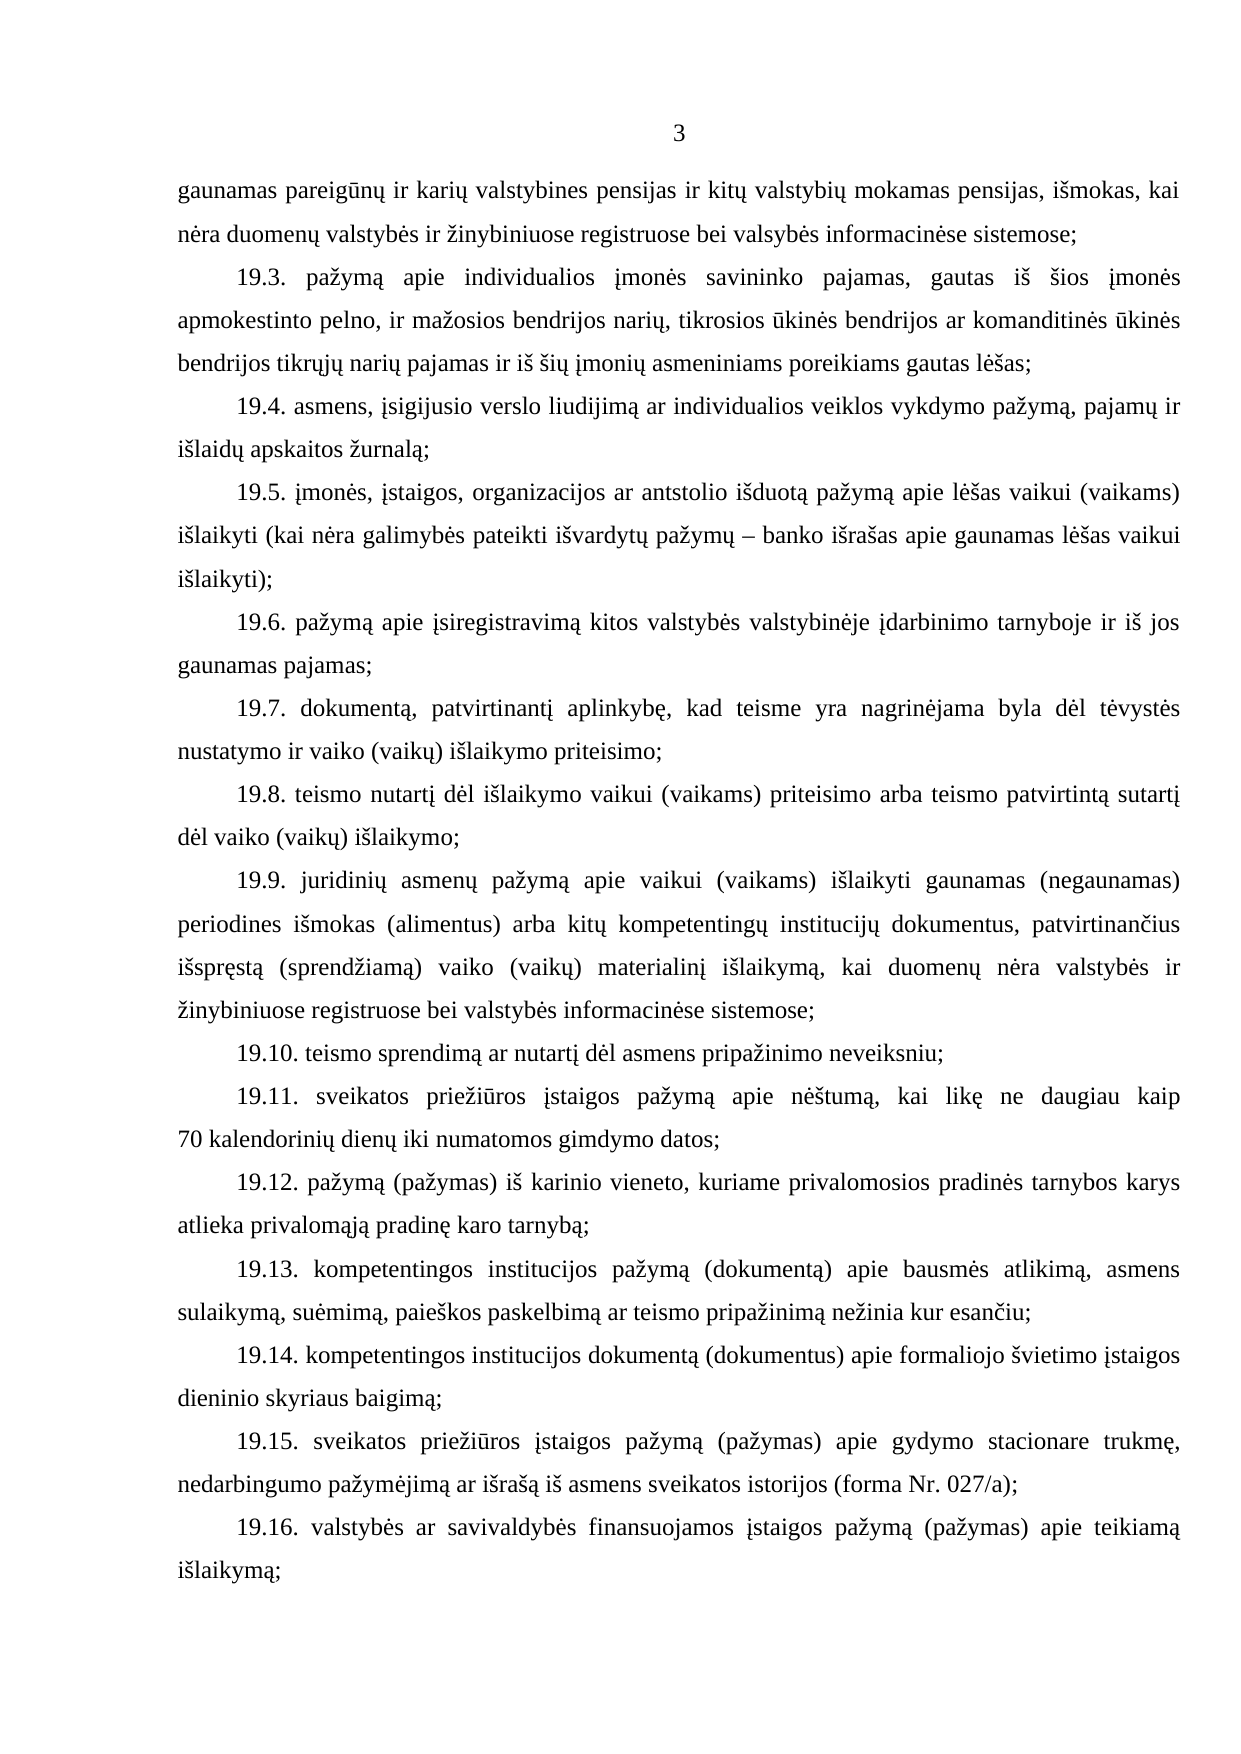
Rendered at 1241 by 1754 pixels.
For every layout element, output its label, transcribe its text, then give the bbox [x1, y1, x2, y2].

text 19.12. pažymą (pažymas) iš karinio vieneto, kuriame privalomosios pradinės tarnybos karys atlieka privalomąją pradinę karo tarnybą; [177, 1167, 1181, 1239]
text 19.9. juridinių asmenų pažymą apie vaikui (vaikams) išlaikyti gaunamas (negaunamas) periodines išmokas (alimentus) arba kitų kompetentingų institucijų dokumentus, patvirtinančius išspręstą (sprendžiamą) vaiko (vaikų) materialinį išlaikymą, kai duomenų nėra valstybės ir žinybiniuose registruose bei valstybės informacinėse sistemose; [177, 866, 1181, 1024]
text 19.15. sveikatos priežiūros įstaigos pažymą (pažymas) apie gydymo stacionare trukmę, nedarbingumo pažymėjimą ar išrašą iš asmens sveikatos istorijos (forma Nr. 027/a); [177, 1426, 1181, 1498]
text 19.10. teismo sprendimą ar nutartį dėl asmens pripažinimo neveiksniu; [177, 1038, 1181, 1067]
text 19.5. įmonės, įstaigos, organizacijos ar antstolio išduotą pažymą apie lėšas vaikui (vaikams) išlaikyti (kai nėra galimybės pateikti išvardytų pažymų – banko išrašas apie gaunamas lėšas vaikui išlaikyti); [177, 477, 1181, 592]
text 19.13. kompetentingos institucijos pažymą (dokumentą) apie bausmės atlikimą, asmens sulaikymą, suėmimą, paieškos paskelbimą ar teismo pripažinimą nežinia kur esančiu; [177, 1254, 1181, 1326]
text 19.4. asmens, įsigijusio verslo liudijimą ar individualios veiklos vykdymo pažymą, pajamų ir išlaidų apskaitos žurnalą; [177, 391, 1181, 463]
text 19.6. pažymą apie įsiregistravimą kitos valstybės valstybinėje įdarbinimo tarnyboje ir iš jos gaunamas pajamas; [177, 607, 1181, 679]
text 19.7. dokumentą, patvirtinantį aplinkybę, kad teisme yra nagrinėjama byla dėl tėvystės nustatymo ir vaiko (vaikų) išlaikymo priteisimo; [177, 693, 1181, 765]
text 19.8. teismo nutartį dėl išlaikymo vaikui (vaikams) priteisimo arba teismo patvirtintą sutartį dėl vaiko (vaikų) išlaikymo; [177, 779, 1181, 851]
text gaunamas pareigūnų ir karių valstybines pensijas ir kitų valstybių mokamas pensijas, išmokas, kai nėra duomenų valstybės ir žinybiniuose registruose bei valsybės informacinėse sistemose; [177, 176, 1181, 247]
text 19.14. kompetentingos institucijos dokumentą (dokumentus) apie formaliojo švietimo įstaigos dieninio skyriaus baigimą; [177, 1340, 1181, 1412]
text 19.11. sveikatos priežiūros įstaigos pažymą apie nėštumą, kai likę ne daugiau kaip 70 kalendorinių dienų iki numatomos gimdymo datos; [177, 1081, 1181, 1153]
text 19.16. valstybės ar savivaldybės finansuojamos įstaigos pažymą (pažymas) apie teikiamą išlaikymą; [177, 1512, 1181, 1584]
text 19.3. pažymą apie individualios įmonės savininko pajamas, gautas iš šios įmonės apmokestinto pelno, ir mažosios bendrijos narių, tikrosios ūkinės bendrijos ar komanditinės ūkinės bendrijos tikrųjų narių pajamas ir iš šių įmonių asmeniniams poreikiams gautas lėšas; [177, 262, 1181, 377]
